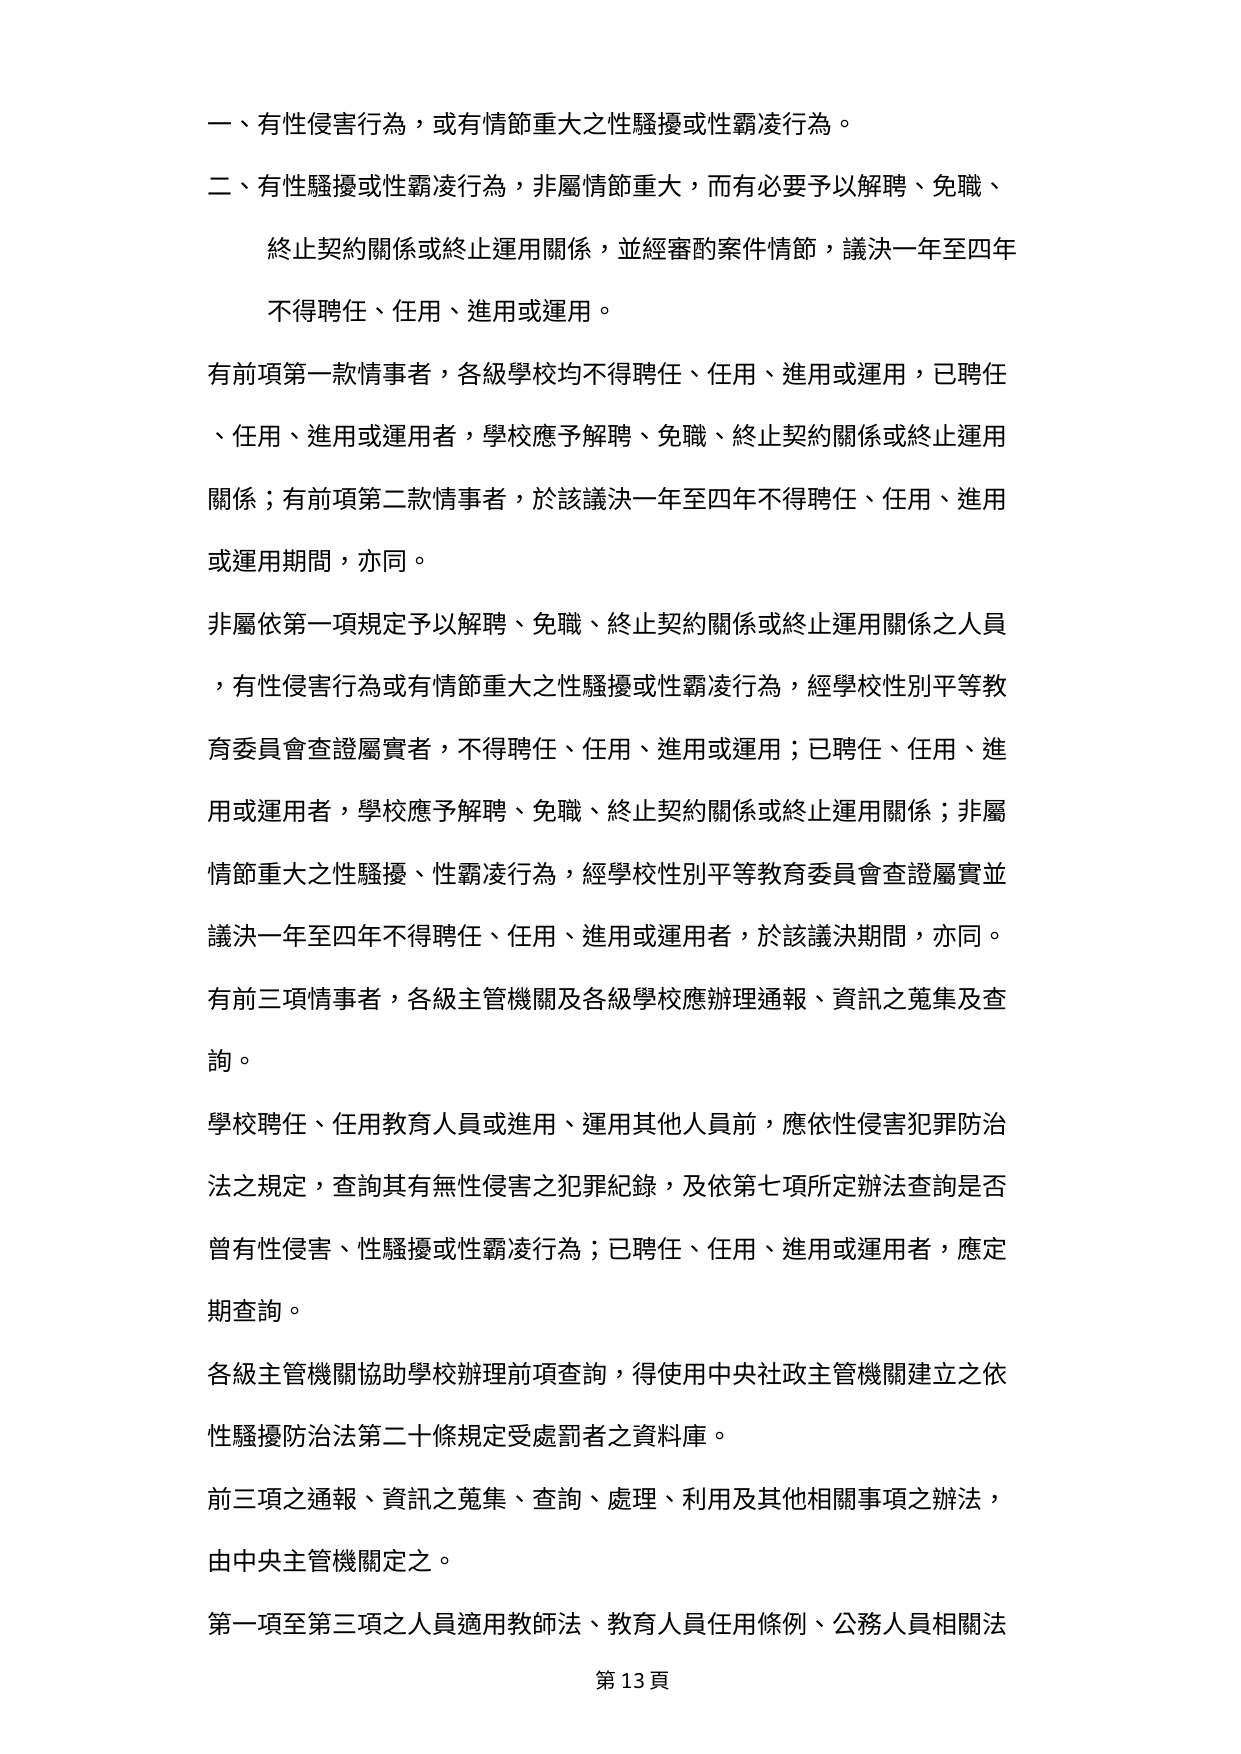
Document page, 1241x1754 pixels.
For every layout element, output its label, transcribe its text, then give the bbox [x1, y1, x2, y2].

text 性騷擾防治法第二十條規定受處罰者之資料庫。 [207, 1393, 1146, 1456]
text 非屬依第一項規定予以解聘、免職、終止契約關係或終止運用關係之人員 [207, 581, 1146, 643]
text 法之規定，查詢其有無性侵害之犯罪紀錄，及依第七項所定辦法查詢是否 [207, 1143, 1146, 1206]
text 議決一年至四年不得聘任、任用、進用或運用者，於該議決期間，亦同。 [207, 893, 1146, 956]
text 曾有性侵害、性騷擾或性霸凌行為；已聘任、任用、進用或運用者，應定 [207, 1206, 1146, 1268]
text 、任用、進用或運用者，學校應予解聘、免職、終止契約關係或終止運用 [207, 393, 1146, 456]
text 有前三項情事者，各級主管機關及各級學校應辦理通報、資訊之蒐集及查 [207, 956, 1146, 1018]
text ，有性侵害行為或有情節重大之性騷擾或性霸凌行為，經學校性別平等教 [207, 643, 1146, 706]
text 由中央主管機關定之。 [207, 1518, 1146, 1581]
text 各級主管機關協助學校辦理前項查詢，得使用中央社政主管機關建立之依 [207, 1331, 1146, 1393]
text 前三項之通報、資訊之蒐集、查詢、處理、利用及其他相關事項之辦法， [207, 1456, 1146, 1518]
text 關係；有前項第二款情事者，於該議決一年至四年不得聘任、任用、進用 [207, 456, 1146, 518]
text 育委員會查證屬實者，不得聘任、任用、進用或運用；已聘任、任用、進 [207, 706, 1146, 768]
text 或運用期間，亦同。 [207, 518, 1146, 581]
text 學校聘任、任用教育人員或進用、運用其他人員前，應依性侵害犯罪防治 [207, 1081, 1146, 1143]
text 期查詢。 [207, 1268, 1146, 1331]
text 用或運用者，學校應予解聘、免職、終止契約關係或終止運用關係；非屬 [207, 768, 1146, 831]
text 有前項第一款情事者，各級學校均不得聘任、任用、進用或運用，已聘任 [207, 331, 1146, 393]
text 終止契約關係或終止運用關係，並經審酌案件情節，議決一年至四年 [207, 206, 1146, 268]
text 情節重大之性騷擾、性霸凌行為，經學校性別平等教育委員會查證屬實並 [207, 831, 1146, 893]
text 詢。 [207, 1018, 1146, 1081]
text 不得聘任、任用、進用或運用。 [207, 268, 1146, 331]
text 第一項至第三項之人員適用教師法、教育人員任用條例、公務人員相關法 [207, 1581, 1146, 1643]
text 一、有性侵害行為，或有情節重大之性騷擾或性霸凌行為。 [207, 81, 1146, 143]
text 二、有性騷擾或性霸凌行為，非屬情節重大，而有必要予以解聘、免職、 [207, 143, 1146, 206]
